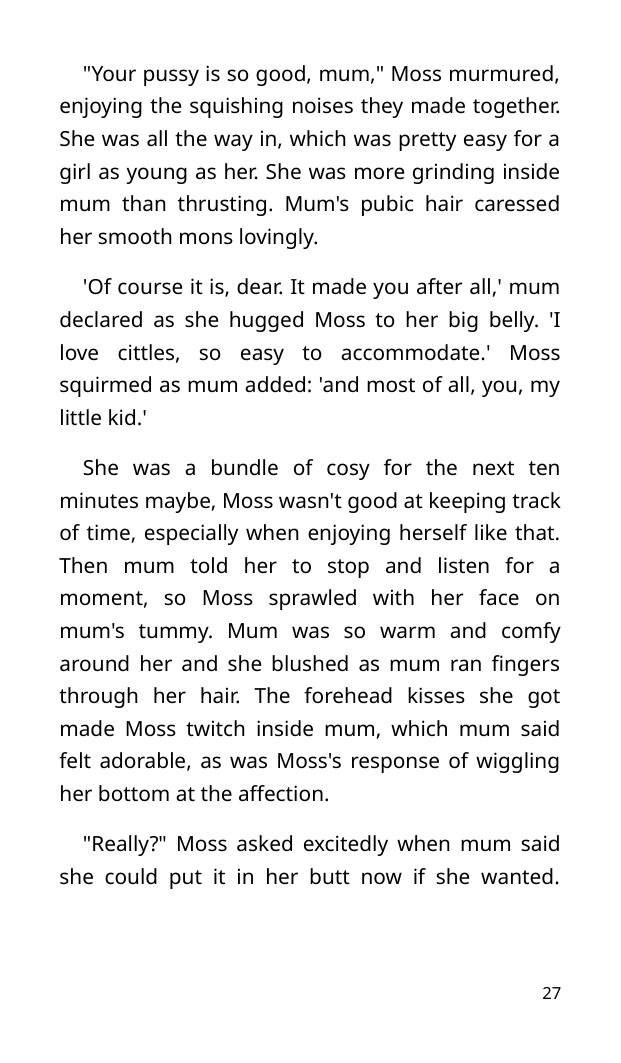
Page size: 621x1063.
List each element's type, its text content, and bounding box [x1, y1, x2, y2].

text She was a bundle of cosy for the next ten minutes maybe, Moss wasn't good at keeping track of time, especially when enjoying herself like that. Then mum told her to stop and listen for a moment, so Moss sprawled with her face on mum's tummy. Mum was so warm and comfy around her and she blushed as mum ran fingers through her hair. The forehead kisses she got made Moss twitch inside mum, which mum said felt adorable, as was Moss's response of wiggling her bottom at the affection. [59, 453, 561, 808]
text "Your pussy is so good, mum," Moss murmured, enjoying the squishing noises they made together. She was all the way in, which was pretty easy for a girl as young as her. She was more grinding inside mum than thrusting. Mum's pubic hair caressed her smooth mons lovingly. [59, 59, 561, 251]
text 'Of course it is, dear. It made you after all,' mum declared as she hugged Moss to her big belly. 'I love cittles, so easy to accommodate.' Moss squirmed as mum added: 'and most of all, you, my little kid.' [59, 272, 561, 431]
text "Really?" Moss asked excitedly when mum said she could put it in her butt now if she wanted. [59, 829, 561, 891]
